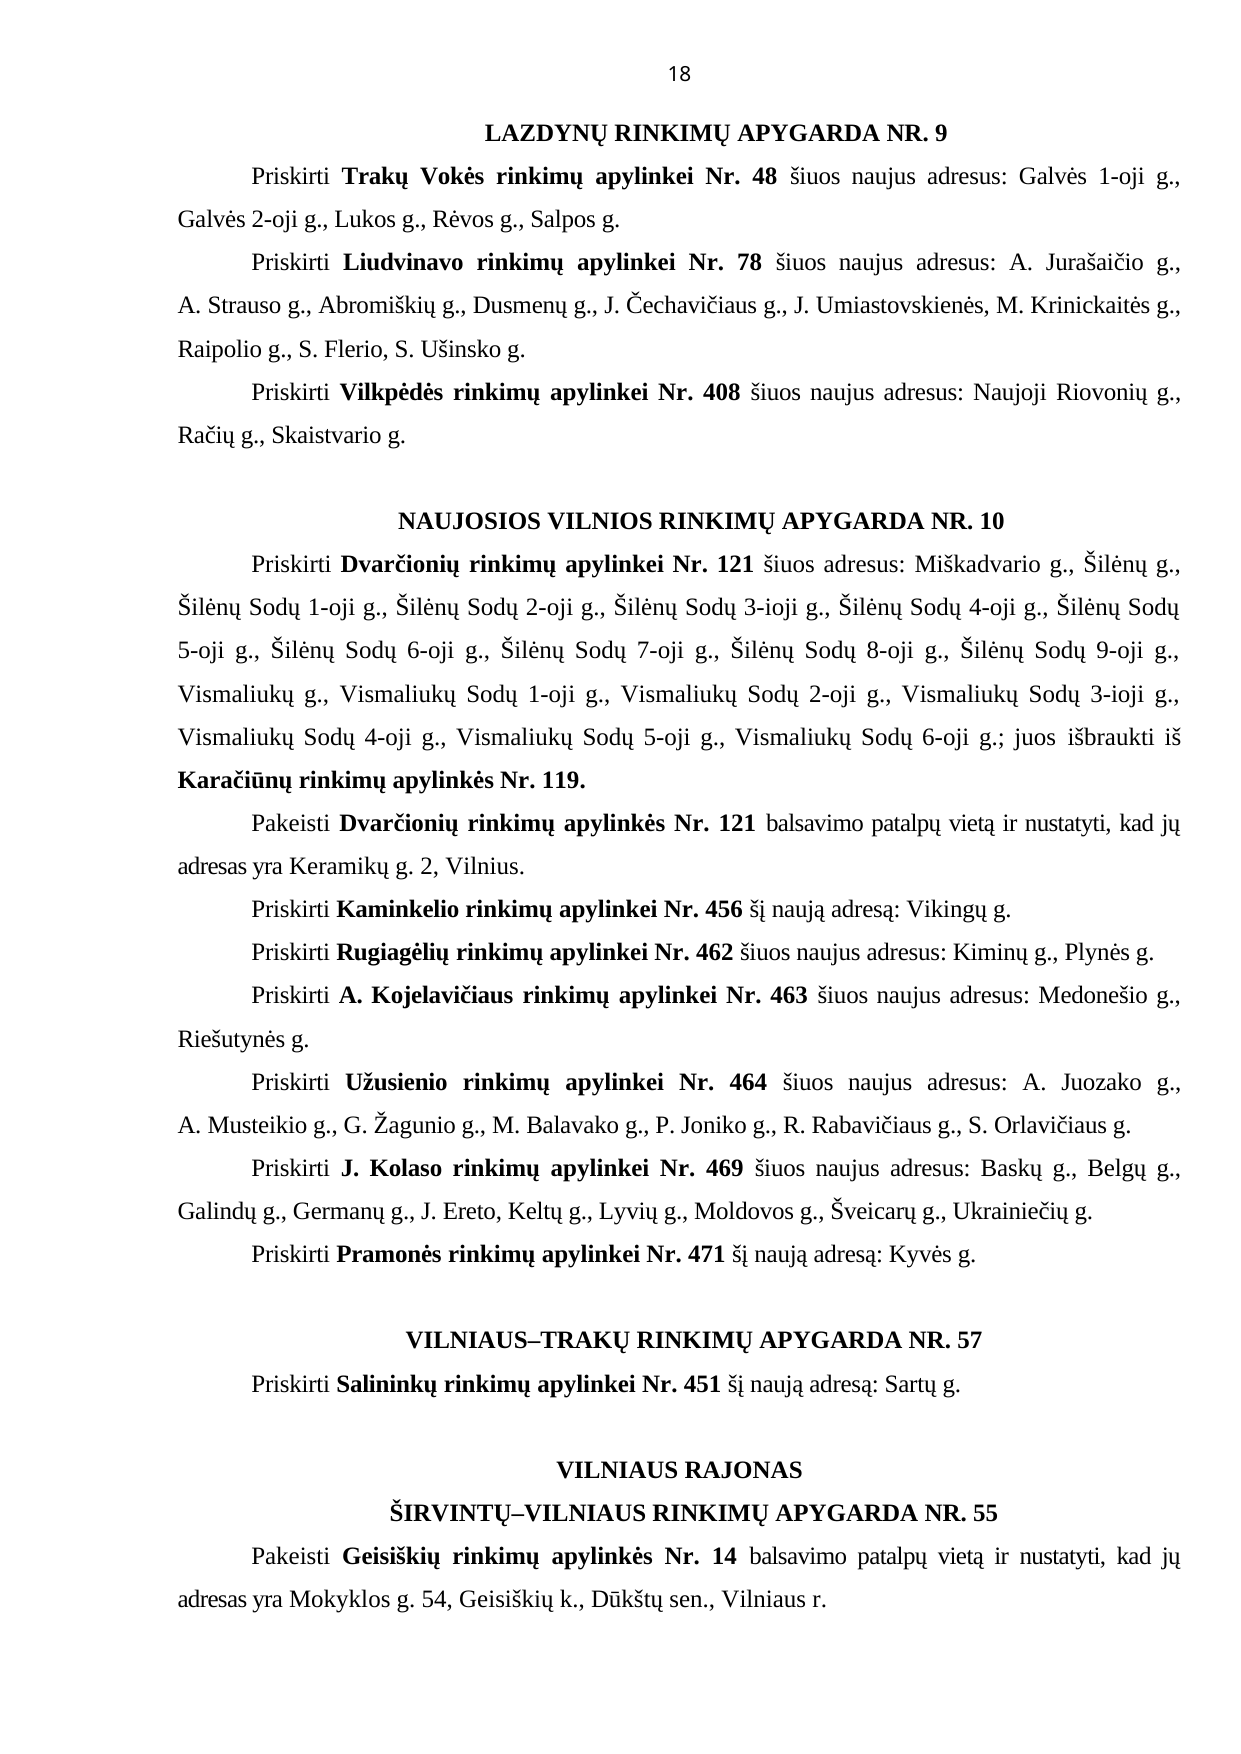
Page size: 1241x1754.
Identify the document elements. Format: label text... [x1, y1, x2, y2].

text Priskirti J. Kolaso rinkimų apylinkei Nr. 469 šiuos naujus adresus: Baskų g., Belgų g., Galindų g., Germanų g., J. Ereto, Keltų g., Lyvių g., Moldovos g., Šveicarų g., Ukrainiečių g. [177, 1153, 1181, 1225]
text Priskirti Trakų Vokės rinkimų apylinkei Nr. 48 šiuos naujus adresus: Galvės 1-oji g., Galvės 2-oji g., Lukos g., Rėvos g., Salpos g. [177, 161, 1181, 233]
text Priskirti A. Kojelavičiaus rinkimų apylinkei Nr. 463 šiuos naujus adresus: Medonešio g., Riešutynės g. [177, 981, 1181, 1052]
text Priskirti Kaminkelio rinkimų apylinkei Nr. 456 šį naują adresą: Vikingų g. [177, 894, 1181, 923]
text Priskirti Pramonės rinkimų apylinkei Nr. 471 šį naują adresą: Kyvės g. [177, 1239, 1181, 1268]
text Priskirti Dvarčionių rinkimų apylinkei Nr. 121 šiuos adresus: Miškadvario g., Šilėnų g., Šilėnų Sodų 1-oji g., Šilėnų Sodų 2-oji g., Šilėnų Sodų 3-ioji g., Šilėnų Sodų 4-oji g., Šilėnų Sodų 5-oji g., Šilėnų Sodų 6-oji g., Šilėnų Sodų 7-oji g., Šilėnų Sodų 8-oji g., Šilėnų Sodų 9-oji g., Vismaliukų g., Vismaliukų Sodų 1-oji g., Vismaliukų Sodų 2-oji g., Vismaliukų Sodų 3-ioji g., Vismaliukų Sodų 4-oji g., Vismaliukų Sodų 5-oji g., Vismaliukų Sodų 6-oji g.; juos išbraukti iš Karačiūnų rinkimų apylinkės Nr. 119. [177, 549, 1181, 794]
text Pakeisti Dvarčionių rinkimų apylinkės Nr. 121 balsavimo patalpų vietą ir nustatyti, kad jų adresas yra Keramikų g. 2, Vilnius. [177, 808, 1181, 880]
text Vilniaus–Trakų rinkimų apygarda Nr. 57 [177, 1326, 1181, 1354]
text Širvintų–Vilniaus rinkimų apygarda Nr. 55 [177, 1498, 1181, 1527]
text Priskirti Liudvinavo rinkimų apylinkei Nr. 78 šiuos naujus adresus: A. Jurašaičio g., A. Strauso g., Abromiškių g., Dusmenų g., J. Čechavičiaus g., J. Umiastovskienės, M. Krinickaitės g., Raipolio g., S. Flerio, S. Ušinsko g. [177, 247, 1181, 362]
text Priskirti Užusienio rinkimų apylinkei Nr. 464 šiuos naujus adresus: A. Juozako g., A. Musteikio g., G. Žagunio g., M. Balavako g., P. Joniko g., R. Rabavičiaus g., S. Orlavičiaus g. [177, 1067, 1181, 1139]
text Priskirti Salininkų rinkimų apylinkei Nr. 451 šį naują adresą: Sartų g. [177, 1369, 1181, 1397]
text Priskirti Vilkpėdės rinkimų apylinkei Nr. 408 šiuos naujus adresus: Naujoji Riovonių g., Račių g., Skaistvario g. [177, 377, 1181, 449]
text Pakeisti Geisiškių rinkimų apylinkės Nr. 14 balsavimo patalpų vietą ir nustatyti, kad jų adresas yra Mokyklos g. 54, Geisiškių k., Dūkštų sen., Vilniaus r. [177, 1541, 1181, 1613]
text NAUJOSIOS VILNIOS RINKIMŲ APYGARDA NR. 10 [177, 506, 1181, 535]
text LAZDYNŲ RINKIMŲ APYGARDA NR. 9 [177, 118, 1181, 147]
text Priskirti Rugiagėlių rinkimų apylinkei Nr. 462 šiuos naujus adresus: Kiminų g., Plynės g. [177, 937, 1181, 966]
text VILNIAUS RAJONAS [177, 1455, 1181, 1484]
